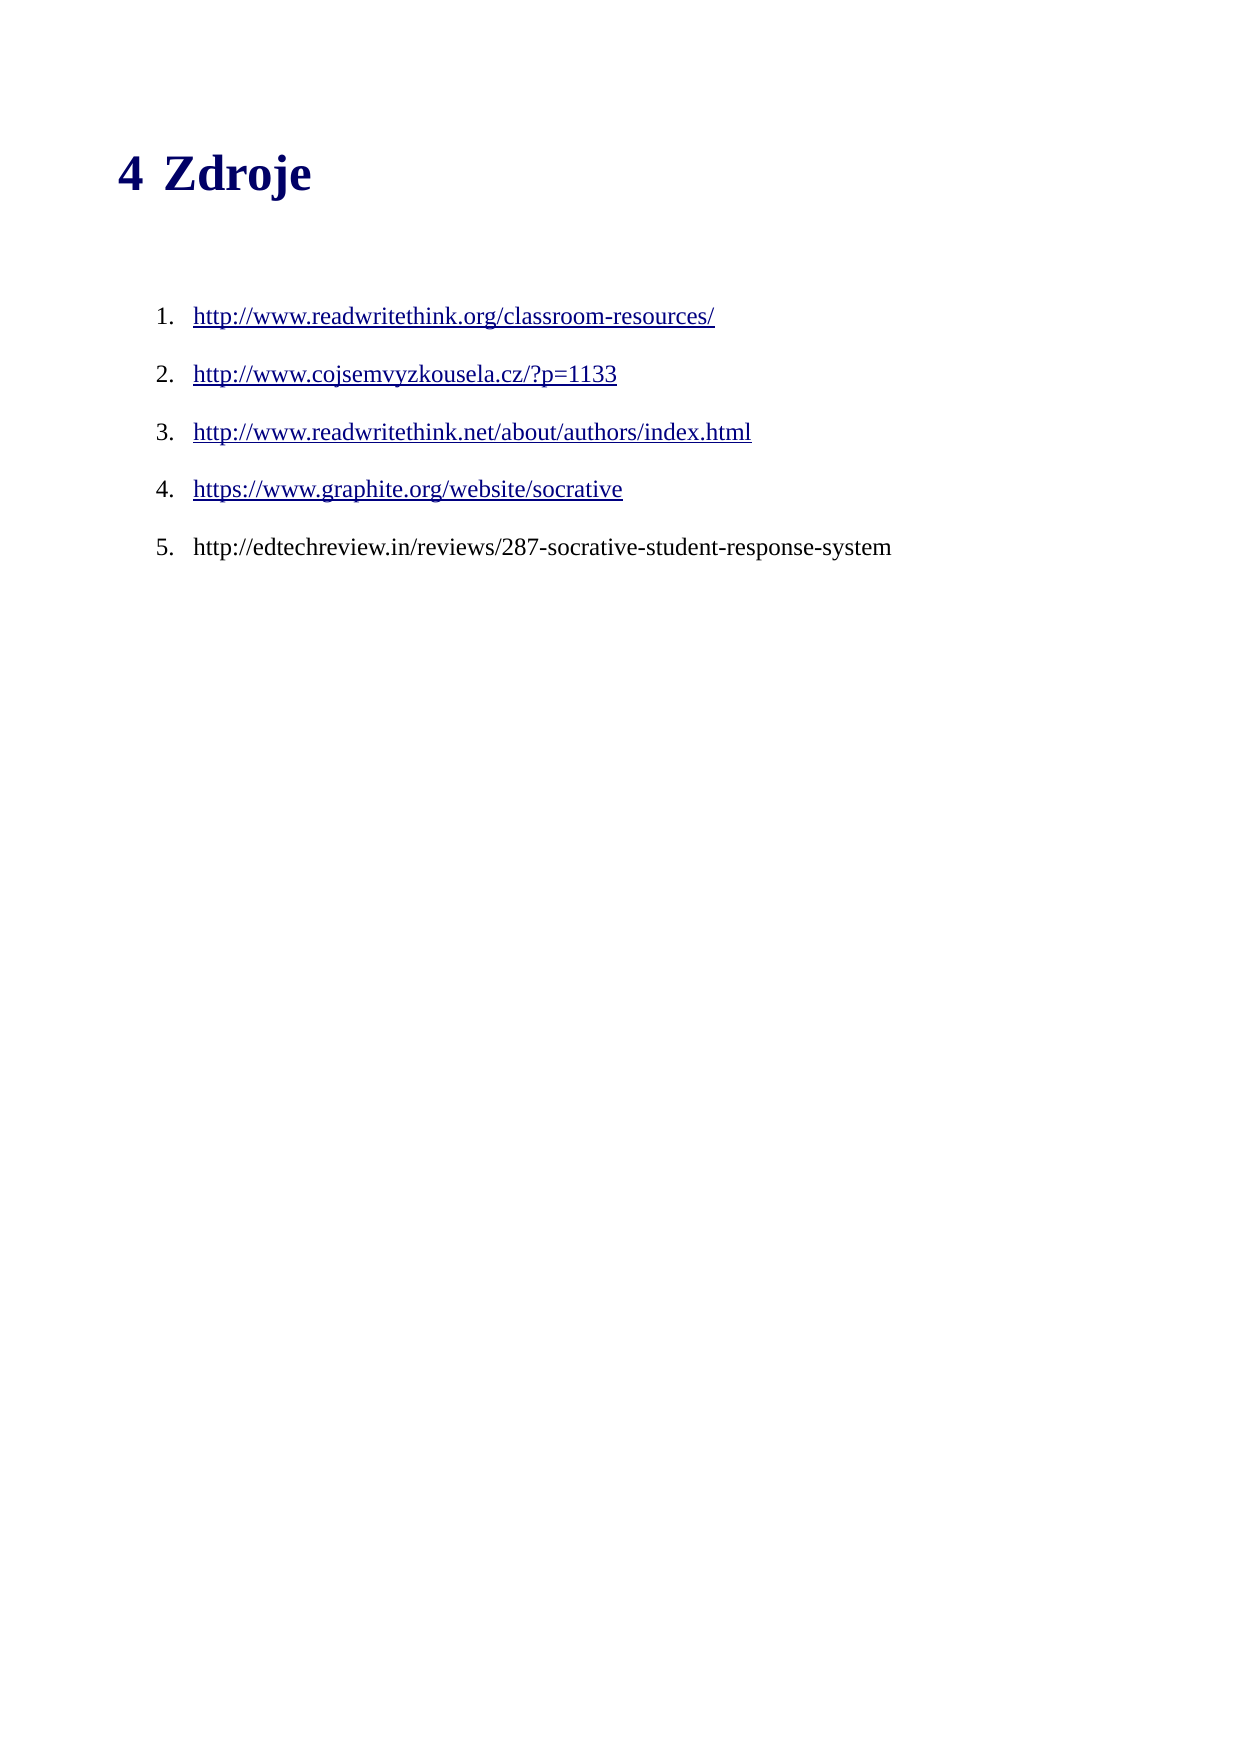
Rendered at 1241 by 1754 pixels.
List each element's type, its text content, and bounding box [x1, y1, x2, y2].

list http://edtechreview.in/reviews/287-socrative-student-response-system [156, 532, 1122, 561]
list http://www.readwritethink.org/classroom-resources/ [156, 301, 1122, 330]
list http://www.cojsemvyzkousela.cz/?p=1133 [156, 359, 1122, 388]
list https://www.graphite.org/website/socrative [156, 474, 1122, 503]
list http://www.readwritethink.net/about/authors/index.html [156, 417, 1122, 446]
subtitle Zdroje [118, 143, 1122, 202]
